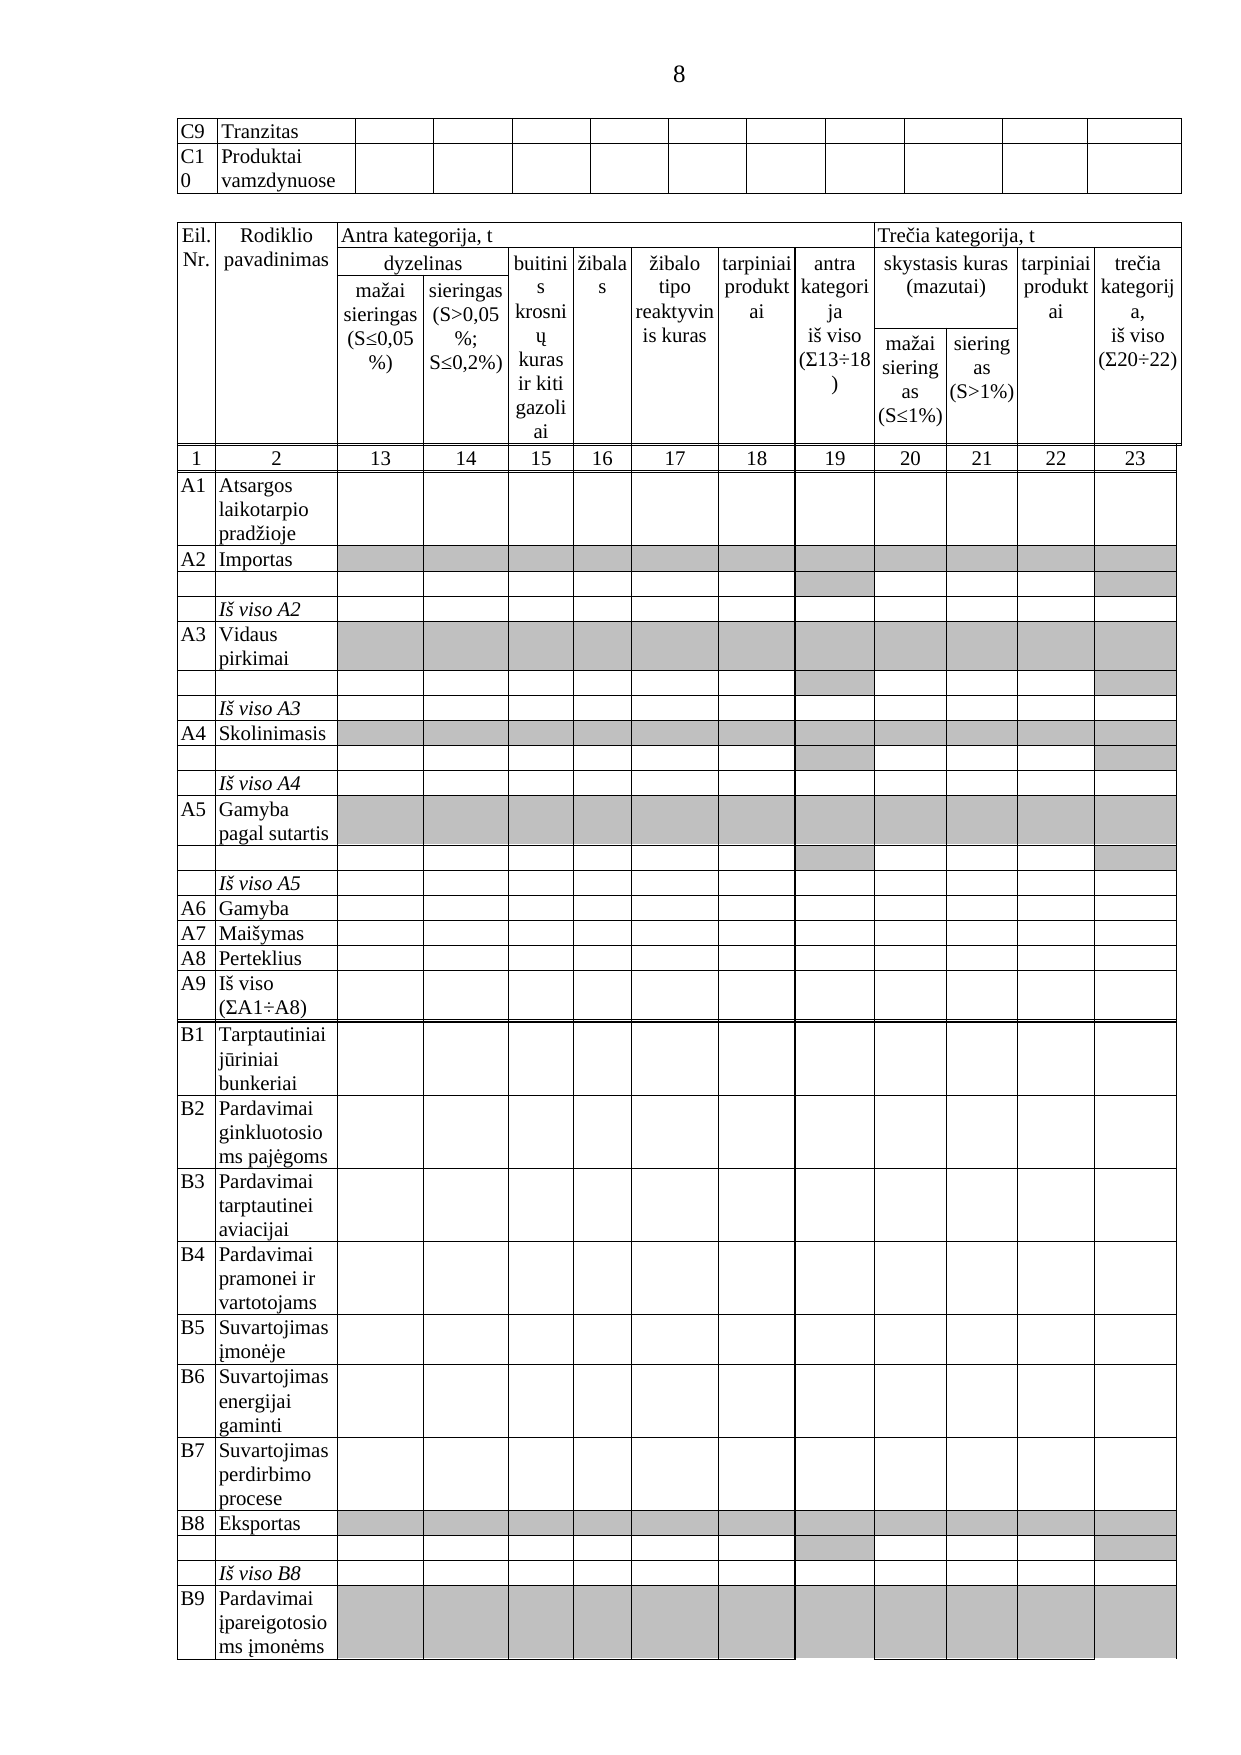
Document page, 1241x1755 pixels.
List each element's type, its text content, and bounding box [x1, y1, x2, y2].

table_cell [669, 144, 746, 192]
table_cell [1095, 1023, 1176, 1094]
table_cell [947, 696, 1017, 720]
table_cell [338, 896, 423, 920]
table_cell [1095, 971, 1176, 1019]
table_cell [947, 771, 1017, 795]
table_cell [424, 921, 508, 945]
table_cell [947, 572, 1017, 596]
table_cell B6 [178, 1365, 215, 1437]
table_cell [947, 871, 1017, 895]
table_cell [796, 622, 874, 670]
table_cell [424, 1242, 508, 1314]
table_cell [796, 871, 874, 895]
table_cell [719, 1438, 794, 1510]
table_cell [875, 746, 946, 770]
table_cell [509, 1586, 573, 1658]
table_cell [574, 1586, 631, 1658]
table_cell [719, 622, 794, 670]
table_cell Suvartojimas perdirbimo procese [216, 1438, 337, 1510]
table_cell [796, 921, 874, 945]
table_cell [424, 546, 508, 571]
table_cell Tarptautiniai jūriniai bunkeriai [216, 1023, 337, 1094]
table_cell [424, 721, 508, 745]
table_cell [1018, 1511, 1094, 1535]
table_cell [1177, 596, 1181, 621]
table_cell žibalas [574, 248, 631, 443]
table_cell 23 [1095, 446, 1176, 470]
table_cell [1177, 720, 1181, 745]
table_cell [1095, 1586, 1176, 1658]
table_cell [509, 1511, 573, 1535]
table_cell [338, 971, 423, 1019]
table_cell [826, 119, 904, 143]
table_cell [796, 1242, 874, 1314]
table_cell [1177, 1314, 1181, 1363]
table_cell [424, 696, 508, 720]
table_cell [632, 597, 718, 621]
table_cell [1177, 795, 1181, 844]
table_cell [719, 1242, 794, 1314]
table_cell [796, 1511, 874, 1535]
table_cell [1177, 870, 1181, 895]
table_cell [574, 1365, 631, 1437]
table_cell [875, 1096, 946, 1168]
table_cell [947, 896, 1017, 920]
table_cell [338, 1438, 423, 1510]
table_cell [875, 971, 946, 1019]
table_cell dyzelinas [338, 248, 508, 274]
table_cell [1177, 770, 1181, 795]
table_cell [1177, 1585, 1181, 1658]
table_cell [719, 946, 794, 970]
table_cell [1095, 921, 1176, 945]
table_cell [905, 144, 1002, 192]
table_cell [875, 572, 946, 596]
table_cell [178, 597, 215, 621]
table_cell Pardavimai pramonei ir vartotojams [216, 1242, 337, 1314]
table_cell [513, 119, 590, 143]
table_cell [632, 971, 718, 1019]
table_cell [1177, 1560, 1181, 1585]
table_cell žibalo tipo reaktyvinis kuras [632, 248, 718, 443]
table_cell [424, 946, 508, 970]
table_cell [509, 921, 573, 945]
table_cell [338, 1365, 423, 1437]
table_cell [338, 946, 423, 970]
table_cell [875, 696, 946, 720]
table_cell mažai sieringas (S≤1%) [875, 329, 946, 443]
table_cell [1177, 621, 1181, 670]
table_cell 22 [1018, 446, 1094, 470]
table_cell [424, 1561, 508, 1585]
table_cell 15 [509, 446, 573, 470]
table_cell [719, 796, 794, 844]
table_cell Suvartojimas įmonėje [216, 1315, 337, 1363]
table_cell [1095, 572, 1176, 596]
table_cell [1018, 1023, 1094, 1094]
table_cell [513, 144, 590, 192]
table_cell [719, 473, 794, 545]
table_cell [632, 1536, 718, 1560]
table_cell [875, 473, 946, 545]
table_cell [632, 1511, 718, 1535]
table_cell [1177, 1168, 1181, 1241]
table_cell [796, 971, 874, 1019]
table_cell [574, 622, 631, 670]
table_cell [509, 671, 573, 695]
table_cell [632, 546, 718, 571]
table_cell Atsargos laikotarpio pradžioje [216, 473, 337, 545]
table_cell [947, 546, 1017, 571]
table_cell [875, 896, 946, 920]
table_cell tarpiniai produktai [1018, 248, 1094, 443]
table_cell [1177, 1437, 1181, 1510]
table_cell [947, 473, 1017, 545]
table_cell [632, 871, 718, 895]
table_cell 21 [947, 446, 1017, 470]
table_cell [1018, 1169, 1094, 1241]
table_cell [574, 921, 631, 945]
table_cell [509, 1023, 573, 1094]
table_cell [1095, 1096, 1176, 1168]
table_cell [719, 721, 794, 745]
table_cell [632, 746, 718, 770]
table_cell [178, 572, 215, 596]
table_cell [338, 622, 423, 670]
table_cell [338, 1242, 423, 1314]
table_cell [1177, 845, 1181, 870]
table_cell [338, 746, 423, 770]
table_cell [875, 846, 946, 870]
table_cell Iš viso B8 [216, 1561, 337, 1585]
table_cell [875, 1586, 946, 1658]
table_cell [1088, 119, 1181, 143]
table_cell [947, 1315, 1017, 1363]
table_cell [424, 746, 508, 770]
table_cell [574, 546, 631, 571]
table_cell [591, 144, 668, 192]
table_cell [1177, 895, 1181, 920]
table_cell [796, 572, 874, 596]
table_cell [1018, 746, 1094, 770]
table_cell [338, 572, 423, 596]
table_cell [875, 796, 946, 844]
table_cell [796, 1315, 874, 1363]
table_header Antra kategorija, t [338, 223, 874, 247]
table_cell sieringas (S>1%) [947, 329, 1017, 443]
table_cell [509, 572, 573, 596]
table_cell [178, 696, 215, 720]
table_cell [947, 671, 1017, 695]
table_cell [1018, 597, 1094, 621]
table_cell [796, 473, 874, 545]
table_cell A7 [178, 921, 215, 945]
table_cell [875, 1365, 946, 1437]
table_cell [574, 1561, 631, 1585]
table_cell [424, 671, 508, 695]
table_cell [719, 1023, 794, 1094]
table_cell skystasis kuras (mazutai) [875, 248, 1017, 327]
table_cell [947, 921, 1017, 945]
table_cell [1177, 446, 1181, 470]
table_cell Pardavimai ginkluotosioms pajėgoms [216, 1096, 337, 1168]
table_cell [1095, 1438, 1176, 1510]
table_cell [719, 771, 794, 795]
table_cell [796, 1365, 874, 1437]
table_cell [424, 1438, 508, 1510]
table_cell [178, 871, 215, 895]
table_cell [947, 1096, 1017, 1168]
table_cell A1 [178, 473, 215, 545]
table_cell [796, 1586, 874, 1658]
table_cell [574, 971, 631, 1019]
table_cell [947, 1169, 1017, 1241]
table_cell [574, 871, 631, 895]
table_cell [632, 1438, 718, 1510]
table_cell [719, 1586, 794, 1658]
table_cell [509, 696, 573, 720]
table_cell [875, 546, 946, 571]
table_cell [1018, 796, 1094, 844]
table_cell Gamyba pagal sutartis [216, 796, 337, 844]
table_cell [338, 696, 423, 720]
table_cell [1177, 670, 1181, 695]
table_cell Iš viso A3 [216, 696, 337, 720]
table_cell [1095, 1169, 1176, 1241]
table_cell Maišymas [216, 921, 337, 945]
table_cell [574, 696, 631, 720]
table_cell [338, 721, 423, 745]
table_cell [632, 1561, 718, 1585]
table_cell [1095, 546, 1176, 571]
table_cell [574, 1511, 631, 1535]
table_cell [338, 1561, 423, 1585]
table_cell buitinis krosnių kuras ir kiti gazoliai [509, 248, 573, 443]
table_cell [1095, 473, 1176, 545]
table_cell [747, 119, 825, 143]
table_cell B9 [178, 1586, 215, 1658]
table_cell [875, 1536, 946, 1560]
table_cell [1095, 1365, 1176, 1437]
table_cell [1018, 871, 1094, 895]
table_cell [719, 1169, 794, 1241]
table_cell [178, 846, 215, 870]
table_cell [338, 671, 423, 695]
table_cell trečia kategorija, iš viso (Σ20÷22) [1095, 248, 1181, 443]
table_cell C9 [178, 119, 217, 143]
table_cell [719, 896, 794, 920]
table_cell [424, 1536, 508, 1560]
table_cell [424, 971, 508, 1019]
table_cell sieringas (S>0,05%; S≤0,2%) [424, 276, 508, 443]
table_cell 19 [796, 446, 874, 470]
table_cell [1003, 144, 1087, 192]
table_cell Suvartojimas energijai gaminti [216, 1365, 337, 1437]
table_cell [216, 746, 337, 770]
table_cell [338, 1023, 423, 1094]
table_cell [338, 1315, 423, 1363]
table_cell [875, 1438, 946, 1510]
table_cell [1095, 896, 1176, 920]
table_cell [1018, 1242, 1094, 1314]
table_cell [509, 1561, 573, 1585]
table_cell Produktai vamzdynuose [218, 144, 355, 192]
table_cell [509, 896, 573, 920]
table_cell [574, 1438, 631, 1510]
table_cell [1095, 671, 1176, 695]
table_cell [1177, 695, 1181, 720]
table_cell A8 [178, 946, 215, 970]
table_cell [1095, 746, 1176, 770]
table_cell [875, 1561, 946, 1585]
table_cell [509, 771, 573, 795]
table_cell [632, 622, 718, 670]
table_cell [632, 1315, 718, 1363]
table_cell [574, 746, 631, 770]
table_cell [178, 746, 215, 770]
table_cell [1177, 571, 1181, 596]
table_cell [796, 796, 874, 844]
table_cell [1018, 1096, 1094, 1168]
table_cell [338, 473, 423, 545]
table_cell [216, 846, 337, 870]
table_cell [1018, 1561, 1094, 1585]
table_cell [719, 1536, 794, 1560]
table_cell A9 [178, 971, 215, 1019]
table_cell [338, 871, 423, 895]
table_cell [719, 597, 794, 621]
table_cell [509, 1365, 573, 1437]
table_cell Vidaus pirkimai [216, 622, 337, 670]
table_cell [574, 1242, 631, 1314]
table_cell [424, 622, 508, 670]
table_cell [574, 896, 631, 920]
table_cell [1095, 1561, 1176, 1585]
table_cell [509, 871, 573, 895]
table_cell B7 [178, 1438, 215, 1510]
table_cell [632, 946, 718, 970]
table_cell [509, 1536, 573, 1560]
table_cell [356, 119, 433, 143]
table_cell [424, 896, 508, 920]
table_cell [509, 473, 573, 545]
table_cell [574, 796, 631, 844]
table_cell [509, 622, 573, 670]
table_cell [178, 771, 215, 795]
table_cell [875, 622, 946, 670]
table_cell [632, 896, 718, 920]
table_cell [632, 572, 718, 596]
table_cell [947, 1586, 1017, 1658]
table_cell [947, 1536, 1017, 1560]
table_cell [719, 746, 794, 770]
table_cell [796, 946, 874, 970]
table_cell [947, 721, 1017, 745]
table_cell [509, 796, 573, 844]
table_cell [338, 1511, 423, 1535]
table_cell [632, 473, 718, 545]
table_cell [1177, 1241, 1181, 1314]
table_cell [719, 1561, 794, 1585]
table_cell [1177, 1364, 1181, 1437]
table_cell [875, 1315, 946, 1363]
table_cell [1177, 945, 1181, 970]
table_cell [424, 846, 508, 870]
table_cell [509, 1315, 573, 1363]
table_cell Iš viso A4 [216, 771, 337, 795]
table_cell 2 [216, 446, 337, 470]
table_cell [947, 846, 1017, 870]
table_cell [509, 597, 573, 621]
table_cell [947, 1438, 1017, 1510]
table_cell [338, 846, 423, 870]
table_cell [632, 771, 718, 795]
table_cell Gamyba [216, 896, 337, 920]
table_cell [719, 572, 794, 596]
table_cell [1177, 1095, 1181, 1168]
table_cell [632, 1365, 718, 1437]
table_cell [1177, 1019, 1181, 1094]
table_cell A2 [178, 546, 215, 571]
table_cell [1095, 771, 1176, 795]
table_cell [875, 771, 946, 795]
table_cell A5 [178, 796, 215, 844]
table_cell [1095, 1536, 1176, 1560]
table_cell [338, 546, 423, 571]
table_cell [1095, 1315, 1176, 1363]
table_cell [796, 597, 874, 621]
table_cell B5 [178, 1315, 215, 1363]
table_cell [947, 1511, 1017, 1535]
table_cell 13 [338, 446, 423, 470]
table_header Eil. Nr. [178, 223, 215, 443]
table_cell [1177, 545, 1181, 571]
table_cell [796, 1438, 874, 1510]
table_cell [338, 1096, 423, 1168]
table_cell B2 [178, 1096, 215, 1168]
table_cell [947, 622, 1017, 670]
table_cell [719, 871, 794, 895]
table_cell [632, 1242, 718, 1314]
table_cell [1018, 1438, 1094, 1510]
table_cell A4 [178, 721, 215, 745]
table_cell [509, 721, 573, 745]
table_cell [424, 1096, 508, 1168]
table_cell [796, 896, 874, 920]
table_cell [796, 671, 874, 695]
table_cell [509, 846, 573, 870]
table_cell [424, 1365, 508, 1437]
table_cell [632, 921, 718, 945]
table_header Rodiklio pavadinimas [216, 223, 337, 443]
table_cell [719, 971, 794, 1019]
table_cell [947, 796, 1017, 844]
table_cell [574, 846, 631, 870]
table_cell [178, 671, 215, 695]
table_cell [574, 1169, 631, 1241]
table_cell [875, 671, 946, 695]
table_cell [574, 1315, 631, 1363]
table_cell [632, 1096, 718, 1168]
table_cell [719, 921, 794, 945]
table_cell [1018, 622, 1094, 670]
table_cell [1095, 721, 1176, 745]
table_cell Iš viso (ΣA1÷A8) [216, 971, 337, 1019]
table_cell [574, 721, 631, 745]
table_cell [632, 696, 718, 720]
table_cell [1018, 921, 1094, 945]
table_cell [947, 1561, 1017, 1585]
table_cell [947, 746, 1017, 770]
table_cell [338, 1169, 423, 1241]
table_cell [1095, 622, 1176, 670]
table_cell [509, 746, 573, 770]
table_cell [1095, 796, 1176, 844]
table_cell antra kategorija iš viso (Σ13÷18) [796, 248, 874, 443]
table_cell [947, 946, 1017, 970]
table_cell [1095, 871, 1176, 895]
table_cell 16 [574, 446, 631, 470]
table_cell [1177, 920, 1181, 945]
table_cell [796, 1169, 874, 1241]
table_cell [796, 696, 874, 720]
table_cell [632, 1023, 718, 1094]
table_cell [669, 119, 746, 143]
table_cell [1177, 1510, 1181, 1535]
table_cell [875, 1169, 946, 1241]
table_cell [632, 1169, 718, 1241]
table_cell 17 [632, 446, 718, 470]
table_cell [796, 1096, 874, 1168]
table_cell [1018, 846, 1094, 870]
table_cell [1018, 946, 1094, 970]
table_cell [796, 546, 874, 571]
table_cell [1018, 896, 1094, 920]
table_cell Tranzitas [218, 119, 355, 143]
table_cell [719, 546, 794, 571]
table_cell [1095, 597, 1176, 621]
table_cell [1095, 946, 1176, 970]
table_cell [632, 796, 718, 844]
table_cell [434, 119, 512, 143]
table_cell 20 [875, 446, 946, 470]
table_cell Skolinimasis [216, 721, 337, 745]
table_cell mažai sieringas (S≤0,05%) [338, 276, 423, 443]
table_cell [1018, 546, 1094, 571]
table_cell [424, 597, 508, 621]
table_cell [875, 871, 946, 895]
table_cell [1018, 1536, 1094, 1560]
table_cell [574, 597, 631, 621]
table_cell [509, 1242, 573, 1314]
table_cell B3 [178, 1169, 215, 1241]
table_cell [747, 144, 825, 192]
table_cell [796, 771, 874, 795]
table_cell [424, 572, 508, 596]
table_cell [574, 1023, 631, 1094]
table_cell [947, 971, 1017, 1019]
table_cell [574, 946, 631, 970]
table_cell [1095, 696, 1176, 720]
table_cell [875, 1511, 946, 1535]
table_cell [796, 1536, 874, 1560]
table_cell [1018, 1315, 1094, 1363]
table_cell [875, 1023, 946, 1094]
table_cell [216, 572, 337, 596]
table_cell C10 [178, 144, 217, 192]
table_cell A6 [178, 896, 215, 920]
table_cell [1018, 671, 1094, 695]
table_cell 1 [178, 446, 215, 470]
table_cell [338, 1586, 423, 1658]
table_cell [216, 1536, 337, 1560]
table_cell [1095, 1242, 1176, 1314]
table_cell A3 [178, 622, 215, 670]
table_cell [509, 546, 573, 571]
table_cell [509, 1096, 573, 1168]
table_cell B8 [178, 1511, 215, 1535]
table_cell [632, 1586, 718, 1658]
table_cell [574, 1096, 631, 1168]
table_cell [632, 671, 718, 695]
table_cell Importas [216, 546, 337, 571]
table_cell [632, 721, 718, 745]
table_cell [338, 921, 423, 945]
table_cell [509, 1438, 573, 1510]
table_cell [1177, 970, 1181, 1019]
table_cell [947, 1023, 1017, 1094]
table_cell [509, 1169, 573, 1241]
table_cell [1177, 745, 1181, 770]
table_cell [178, 1536, 215, 1560]
table_cell [719, 1315, 794, 1363]
table_cell [796, 1561, 874, 1585]
table_cell [424, 1315, 508, 1363]
table_cell [719, 1511, 794, 1535]
table_cell [1018, 572, 1094, 596]
table_cell [719, 671, 794, 695]
table_cell B1 [178, 1023, 215, 1094]
table_cell [1095, 846, 1176, 870]
table_cell [1018, 473, 1094, 545]
table_cell [574, 771, 631, 795]
table_cell [796, 1023, 874, 1094]
table_cell [509, 946, 573, 970]
table_cell Pardavimai įpareigotosioms įmonėms [216, 1586, 337, 1658]
table_cell [434, 144, 512, 192]
table_cell [1177, 470, 1181, 545]
table_cell [632, 846, 718, 870]
table_cell [1018, 1586, 1094, 1658]
table_cell 18 [719, 446, 794, 470]
table_cell [1018, 771, 1094, 795]
table_cell [905, 119, 1002, 143]
table_cell [1095, 1511, 1176, 1535]
table_cell [1018, 696, 1094, 720]
table_cell [826, 144, 904, 192]
table_cell [719, 1365, 794, 1437]
table_cell [574, 572, 631, 596]
table_cell [424, 1511, 508, 1535]
table_cell [178, 1561, 215, 1585]
table_cell [424, 1023, 508, 1094]
table_cell [719, 696, 794, 720]
table_cell [875, 946, 946, 970]
table_cell [1177, 1535, 1181, 1560]
table_cell Iš viso A5 [216, 871, 337, 895]
table_cell Eksportas [216, 1511, 337, 1535]
table_cell [947, 597, 1017, 621]
table_cell [424, 1169, 508, 1241]
table_cell [947, 1242, 1017, 1314]
table_cell [356, 144, 433, 192]
table_cell [574, 473, 631, 545]
table_cell [796, 746, 874, 770]
table_header Trečia kategorija, t [875, 223, 1181, 247]
table_cell [796, 721, 874, 745]
table_cell [424, 796, 508, 844]
table_cell [875, 921, 946, 945]
table_cell [719, 846, 794, 870]
table_cell Pardavimai tarptautinei aviacijai [216, 1169, 337, 1241]
table_cell [1018, 971, 1094, 1019]
table_cell Iš viso A2 [216, 597, 337, 621]
table_cell [424, 771, 508, 795]
table_cell 14 [424, 446, 508, 470]
table_cell [1088, 144, 1181, 192]
table_cell [1003, 119, 1087, 143]
table_cell B4 [178, 1242, 215, 1314]
table_cell tarpiniai produktai [719, 248, 794, 443]
table_cell [338, 597, 423, 621]
table_cell [875, 721, 946, 745]
table_cell [574, 1536, 631, 1560]
table_cell [719, 1096, 794, 1168]
table_cell [424, 871, 508, 895]
table_cell [509, 971, 573, 1019]
table_cell [1018, 1365, 1094, 1437]
table_cell [338, 796, 423, 844]
table_cell [875, 597, 946, 621]
table_cell [338, 771, 423, 795]
table_cell [875, 1242, 946, 1314]
table_cell [1018, 721, 1094, 745]
table_cell [796, 846, 874, 870]
table_cell [574, 671, 631, 695]
table_cell [216, 671, 337, 695]
table_cell [424, 473, 508, 545]
table_cell [338, 1536, 423, 1560]
table_cell [424, 1586, 508, 1658]
table_cell Perteklius [216, 946, 337, 970]
table_cell [591, 119, 668, 143]
table_cell [947, 1365, 1017, 1437]
